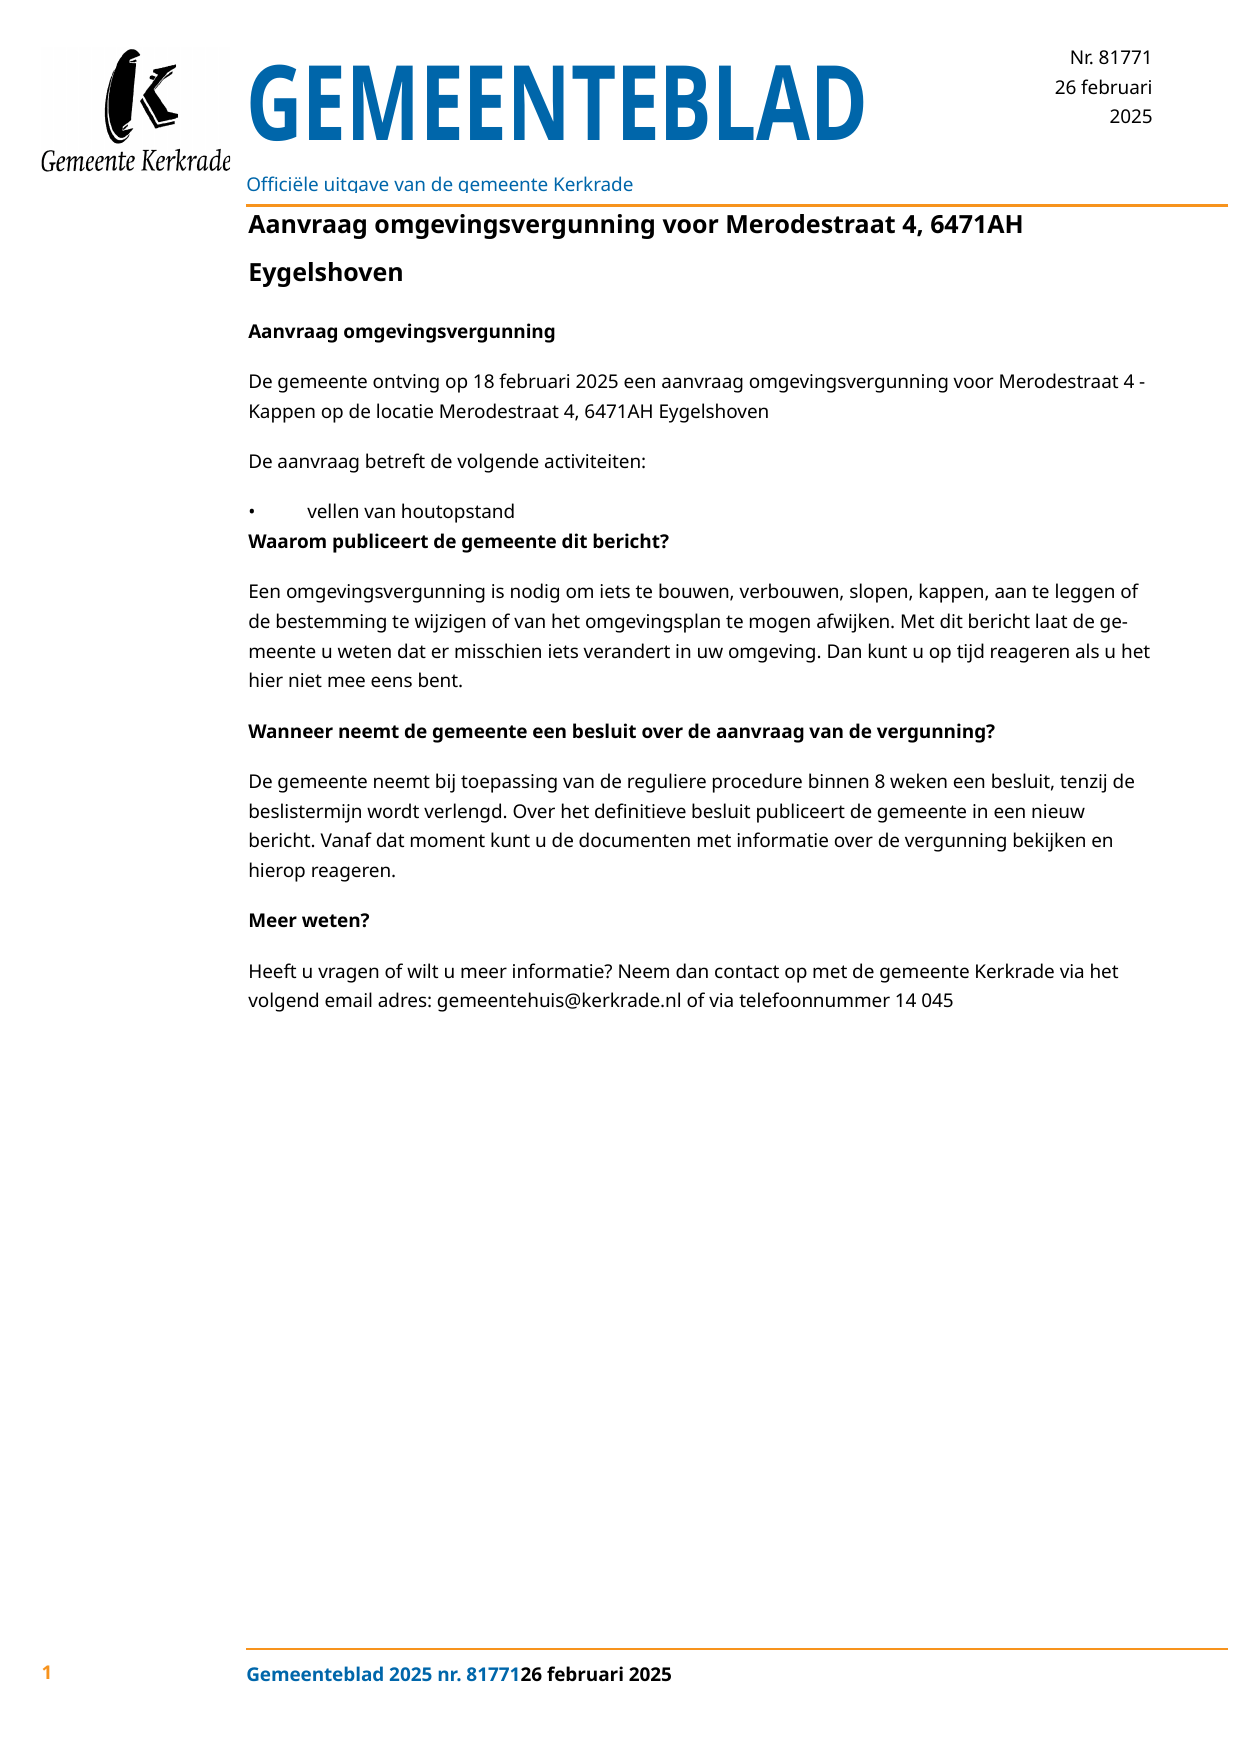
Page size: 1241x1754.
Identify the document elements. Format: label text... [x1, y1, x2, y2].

text Aanvraag omgevingsvergunning [248, 318, 1152, 344]
text Meer weten? [248, 907, 1152, 933]
text De aanvraag betreft de volgende activiteiten: [248, 448, 1152, 474]
text Wanneer neemt de gemeente een besluit over de aanvraag van de vergunning? [248, 718, 1152, 744]
text De gemeente neemt bij toepassing van de reguliere procedure binnen 8 weken een besluit, tenzij de beslistermijn wordt verlengd. Over het definitieve besluit publiceert de gemeente in een nieuw bericht. Vanaf dat moment kunt u de documenten met informatie over de vergunning bekijken en hierop reageren. [248, 768, 1152, 883]
text De gemeente ontving op 18 februari 2025 een aanvraag omgevingsvergunning voor Merodestraat 4 - Kappen op de locatie Merodestraat 4, 6471AH Eygelshoven [248, 368, 1152, 424]
text Een omgevingsvergunning is nodig om iets te bouwen, verbouwen, slopen, kappen, aan te leggen of de bestemming te wijzigen of van het omgevingsplan te mogen afwijken. Met dit bericht laat de ge- meente u weten dat er misschien iets verandert in uw omgeving. Dan kunt u op tijd reageren als u het hier niet mee eens bent. [248, 579, 1152, 693]
text Waarom publiceert de gemeente dit bericht? [248, 528, 1152, 554]
text Aanvraag omgevingsvergunning voor Merodestraat 4, 6471AH Eygelshoven [248, 207, 1152, 288]
list vellen van houtopstand [248, 499, 1152, 524]
text Heeft u vragen of wilt u meer informatie? Neem dan contact op met de gemeente Kerkrade via het volgend email adres: gemeentehuis@kerkrade.nl of via telefoonnummer 14 045 [248, 958, 1152, 1013]
picture [41, 47, 231, 172]
